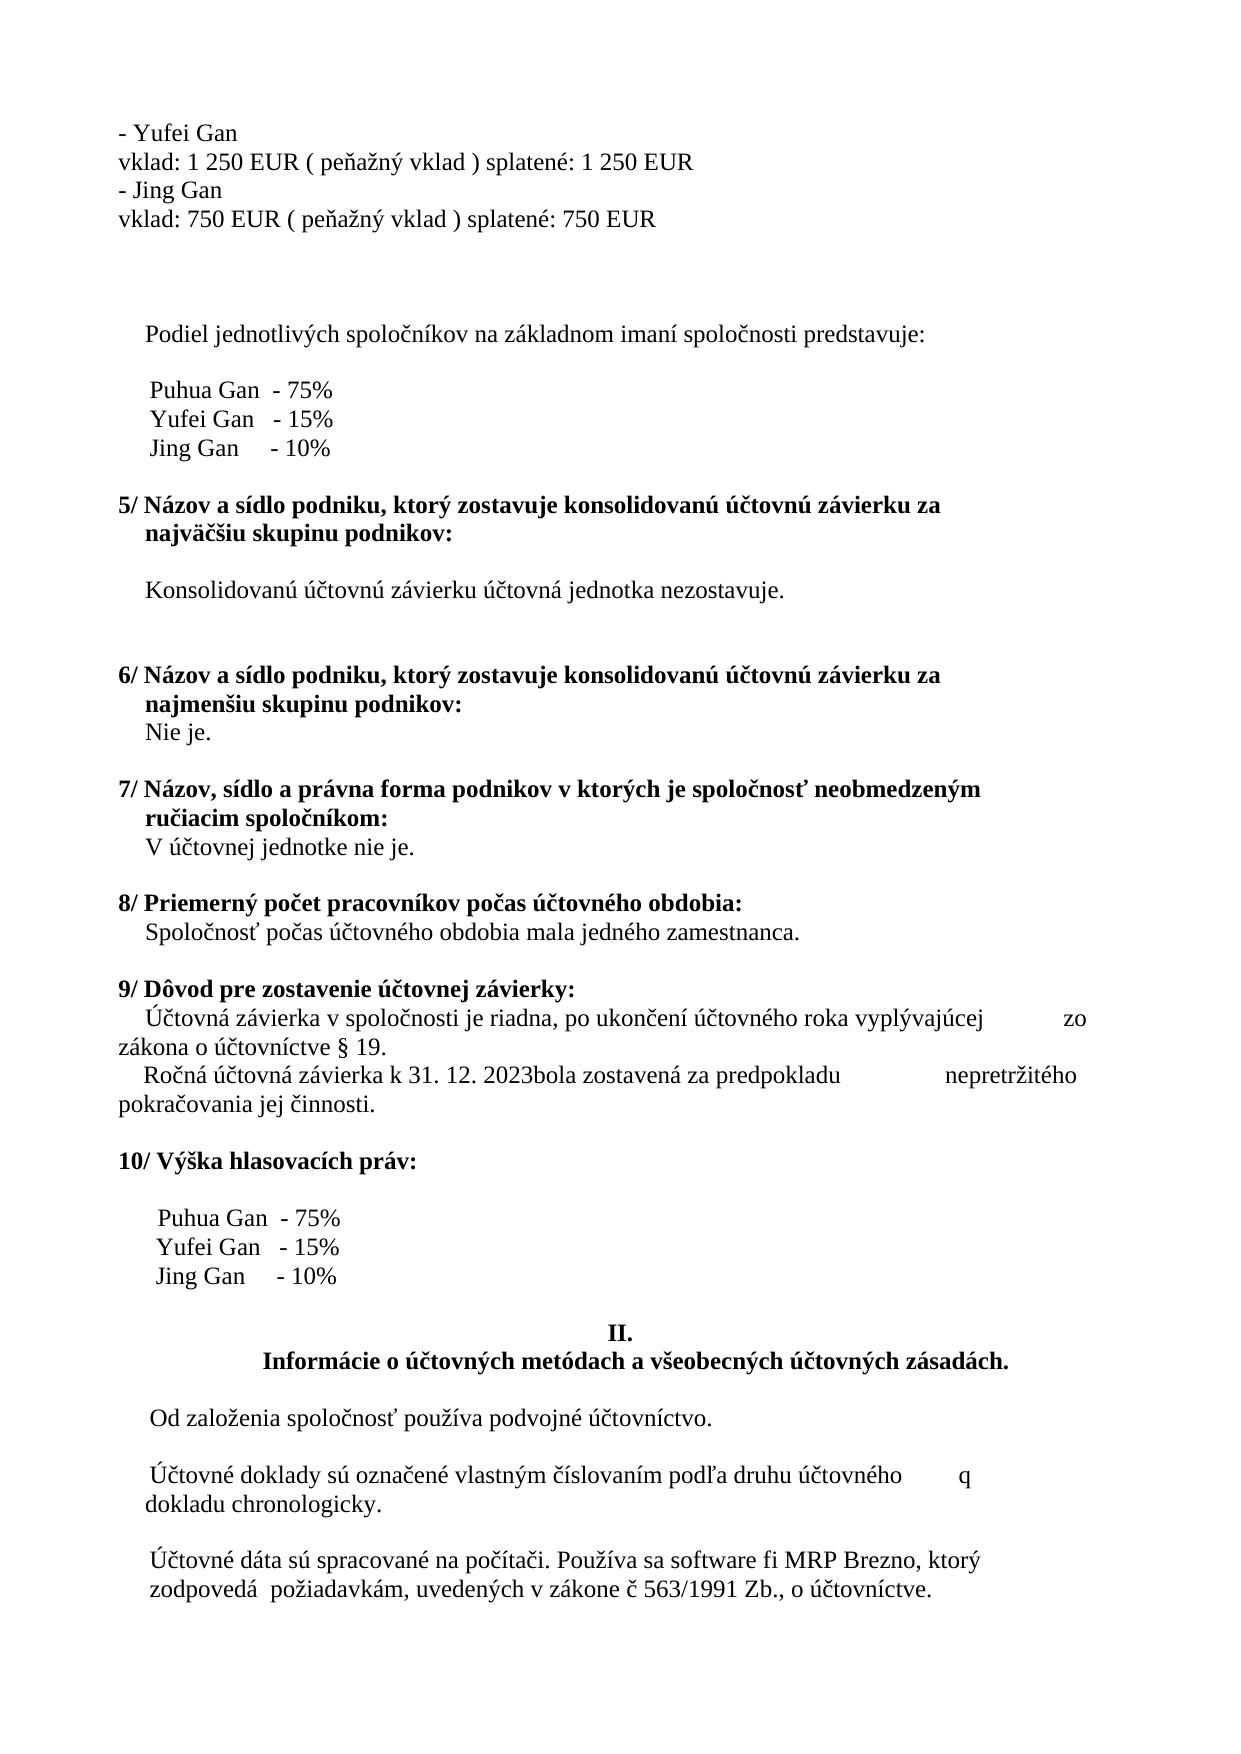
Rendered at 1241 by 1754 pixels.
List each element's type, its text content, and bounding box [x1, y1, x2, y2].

text Konsolidovanú účtovnú závierku účtovná jednotka nezostavuje. [118, 575, 1122, 604]
text Yufei Gan - 15% [118, 1232, 1122, 1261]
text V účtovnej jednotke nie je. [118, 832, 1122, 861]
text Informácie o účtovných metódach a všeobecných účtovných zásadách. [118, 1346, 1122, 1375]
text 5/ Názov a sídlo podniku, ktorý zostavuje konsolidovanú účtovnú závierku za najväčšiu skupinu podnikov: [118, 490, 1122, 547]
text Účtovné doklady sú označené vlastným číslovaním podľa druhu účtovného q dokladu chronologicky. [118, 1460, 1122, 1517]
text Účtovná závierka v spoločnosti je riadna, po ukončení účtovného roka vyplývajúcej zo zákona o účtovníctve § 19. [118, 1003, 1122, 1060]
text 6/ Názov a sídlo podniku, ktorý zostavuje konsolidovanú účtovnú závierku za najmenšiu skupinu podnikov: [118, 660, 1122, 717]
text Nie je. [118, 717, 1122, 746]
text - Yufei Gan [118, 118, 1122, 147]
text 8/ Priemerný počet pracovníkov počas účtovného obdobia: [118, 888, 1122, 917]
text Ročná účtovná závierka k 31. 12. 2023bola zostavená za predpokladu nepretržitého pokračovania jej činnosti. [118, 1060, 1122, 1118]
text Jing Gan - 10% [118, 433, 1122, 462]
text Od založenia spoločnosť používa podvojné účtovníctvo. [118, 1403, 1122, 1432]
text 10/ Výška hlasovacích práv: [118, 1146, 1122, 1174]
text 9/ Dôvod pre zostavenie účtovnej závierky: [118, 974, 1122, 1003]
text vklad: 1 250 EUR ( peňažný vklad ) splatené: 1 250 EUR [118, 147, 1122, 176]
text Účtovné dáta sú spracované na počítači. Používa sa software fi MRP Brezno, ktorý zodpovedá požiadavkám, uvedených v zákone č 563/1991 Zb., o účtovníctve. [118, 1545, 1122, 1603]
text Jing Gan - 10% [118, 1261, 1122, 1289]
text Spoločnosť počas účtovného obdobia mala jedného zamestnanca. [118, 917, 1122, 946]
text vklad: 750 EUR ( peňažný vklad ) splatené: 750 EUR [118, 204, 1122, 233]
text II. [118, 1318, 1122, 1346]
text 7/ Názov, sídlo a právna forma podnikov v ktorých je spoločnosť neobmedzeným ručiacim spoločníkom: [118, 774, 1122, 832]
text Podiel jednotlivých spoločníkov na základnom imaní spoločnosti predstavuje: [118, 319, 1122, 347]
text - Jing Gan [118, 176, 1122, 204]
text Yufei Gan - 15% [118, 404, 1122, 433]
text Puhua Gan - 75% [118, 375, 1122, 404]
text Puhua Gan - 75% [118, 1203, 1122, 1232]
